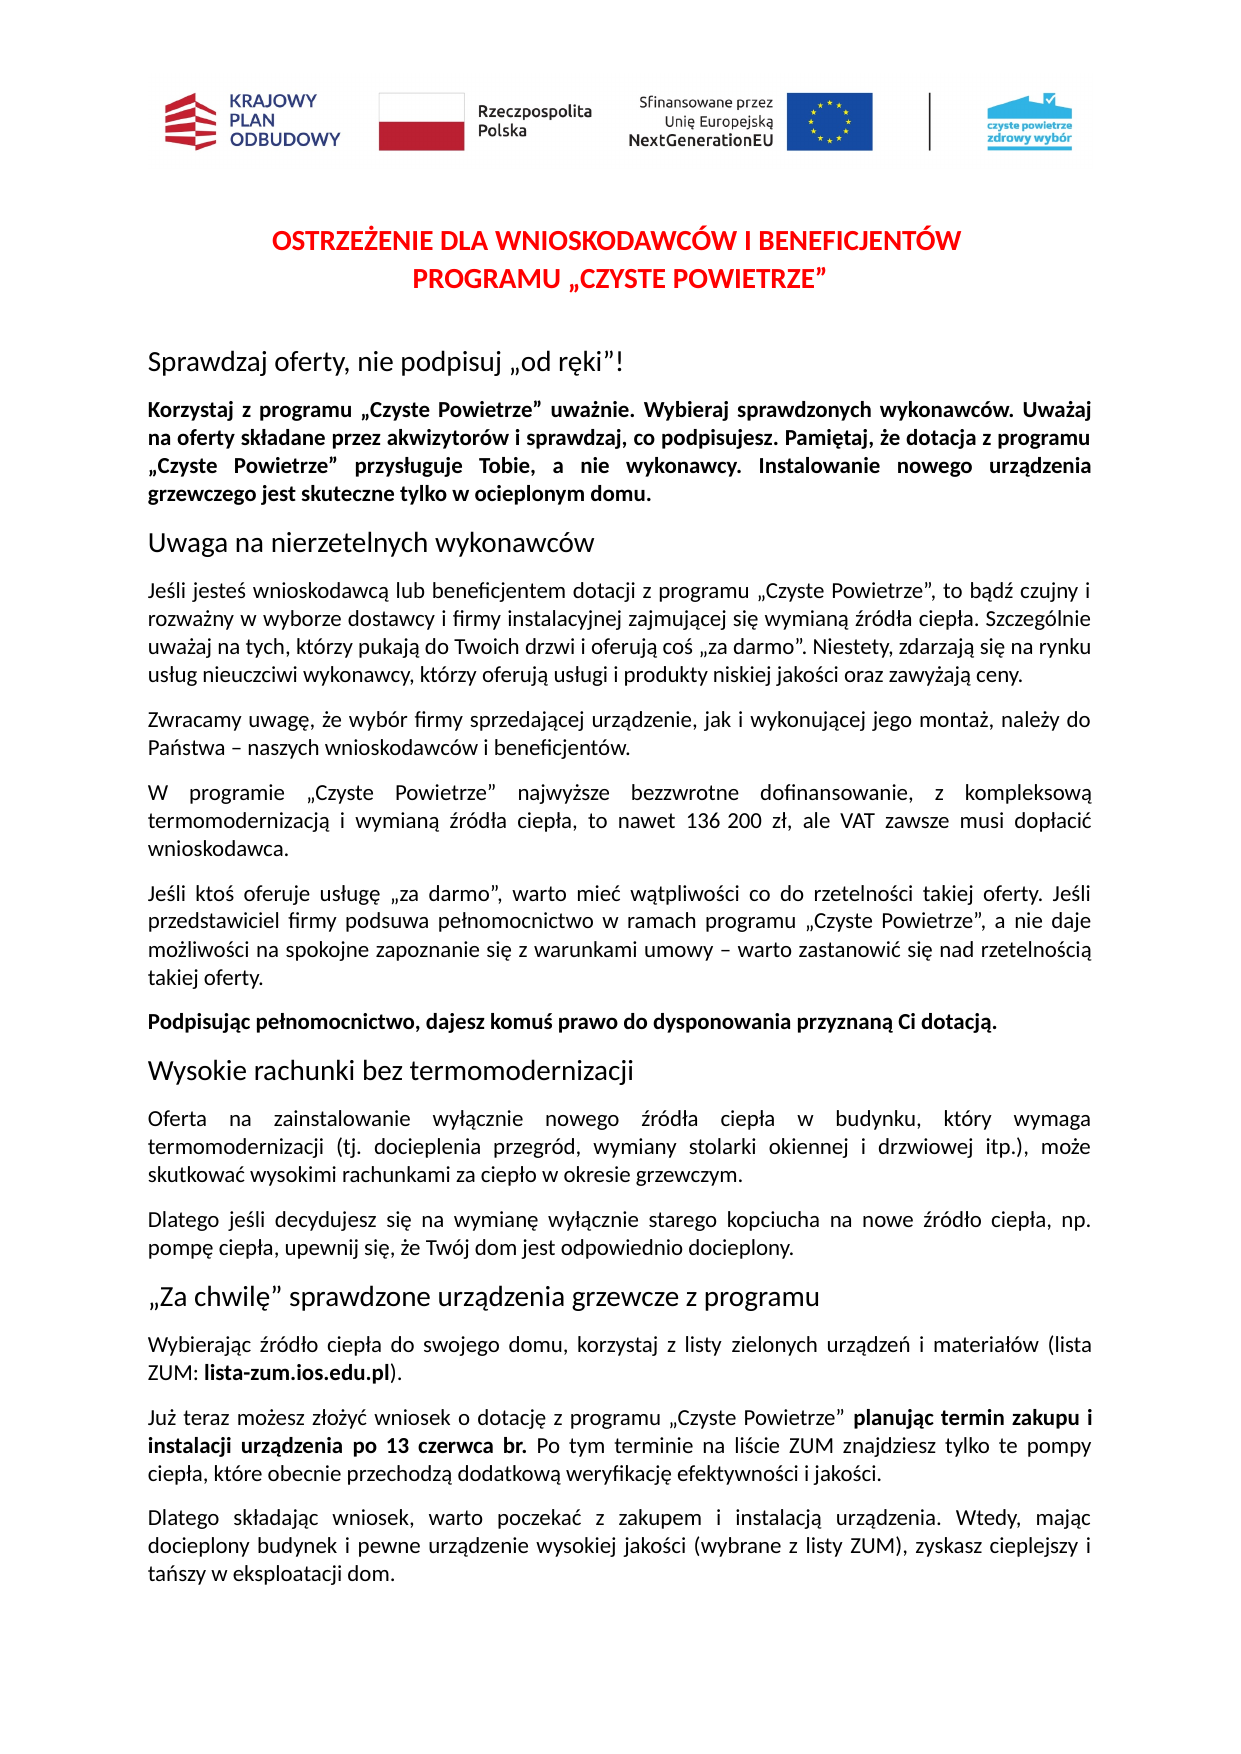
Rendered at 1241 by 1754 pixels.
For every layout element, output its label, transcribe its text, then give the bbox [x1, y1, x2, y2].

text W programie „Czyste Powietrze” najwyższe bezzwrotne dofinansowanie, z kompleksową termomodernizacją i wymianą źródła ciepła, to nawet 136 200 zł, ale VAT zawsze musi dopłacić wnioskodawca. [148, 778, 1093, 862]
text Uwaga na nierzetelnych wykonawców [148, 524, 1093, 560]
text Wysokie rachunki bez termomodernizacji [148, 1052, 1093, 1088]
text Zwracamy uwagę, że wybór firmy sprzedającej urządzenie, jak i wykonującej jego montaż, należy do Państwa – naszych wnioskodawców i beneficjentów. [148, 705, 1093, 761]
text Korzystaj z programu „Czyste Powietrze” uważnie. Wybieraj sprawdzonych wykonawców. Uważaj na oferty składane przez akwizytorów i sprawdzaj, co podpisujesz. Pamiętaj, że dotacja z programu „Czyste Powietrze” przysługuje Tobie, a nie wykonawcy. Instalowanie nowego urządzenia grzewczego jest skuteczne tylko w ocieplonym domu. [148, 395, 1093, 507]
text Podpisując pełnomocnictwo, dajesz komuś prawo do dysponowania przyznaną Ci dotacją. [148, 1007, 1093, 1035]
text „Za chwilę” sprawdzone urządzenia grzewcze z programu [148, 1278, 1093, 1313]
text Dlatego składając wniosek, warto poczekać z zakupem i instalacją urządzenia. Wtedy, mając docieplony budynek i pewne urządzenie wysokiej jakości (wybrane z listy ZUM), zyskasz cieplejszy i tańszy w eksploatacji dom. [148, 1503, 1093, 1588]
text Już teraz możesz złożyć wniosek o dotację z programu „Czyste Powietrze” planując termin zakupu i instalacji urządzenia po 13 czerwca br. Po tym terminie na liście ZUM znajdziesz tylko te pompy ciepła, które obecnie przechodzą dodatkową weryfikację efektywności i jakości. [148, 1403, 1093, 1487]
text OSTRZEŻENIE DLA WNIOSKODAWCÓW I BENEFICJENTÓW PROGRAMU „CZYSTE POWIETRZE” [148, 222, 1093, 296]
text Jeśli ktoś oferuje usługę „za darmo”, warto mieć wątpliwości co do rzetelności takiej oferty. Jeśli przedstawiciel firmy podsuwa pełnomocnictwo w ramach programu „Czyste Powietrze”, a nie daje możliwości na spokojne zapoznanie się z warunkami umowy – warto zastanowić się nad rzetelnością takiej oferty. [148, 879, 1093, 991]
picture [147, 73, 1093, 169]
text Sprawdzaj oferty, nie podpisuj „od ręki”! [148, 343, 1093, 379]
text Wybierając źródło ciepła do swojego domu, korzystaj z listy zielonych urządzeń i materiałów (lista ZUM: lista-zum.ios.edu.pl). [148, 1330, 1093, 1386]
text Oferta na zainstalowanie wyłącznie nowego źródła ciepła w budynku, który wymaga termomodernizacji (tj. docieplenia przegród, wymiany stolarki okiennej i drzwiowej itp.), może skutkować wysokimi rachunkami za ciepło w okresie grzewczym. [148, 1104, 1093, 1188]
text Dlatego jeśli decydujesz się na wymianę wyłącznie starego kopciucha na nowe źródło ciepła, np. pompę ciepła, upewnij się, że Twój dom jest odpowiednio docieplony. [148, 1205, 1093, 1261]
text Jeśli jesteś wnioskodawcą lub beneficjentem dotacji z programu „Czyste Powietrze”, to bądź czujny i rozważny w wyborze dostawcy i firmy instalacyjnej zajmującej się wymianą źródła ciepła. Szczególnie uważaj na tych, którzy pukają do Twoich drzwi i oferują coś „za darmo”. Niestety, zdarzają się na rynku usług nieuczciwi wykonawcy, którzy oferują usługi i produkty niskiej jakości oraz zawyżają ceny. [148, 576, 1093, 688]
